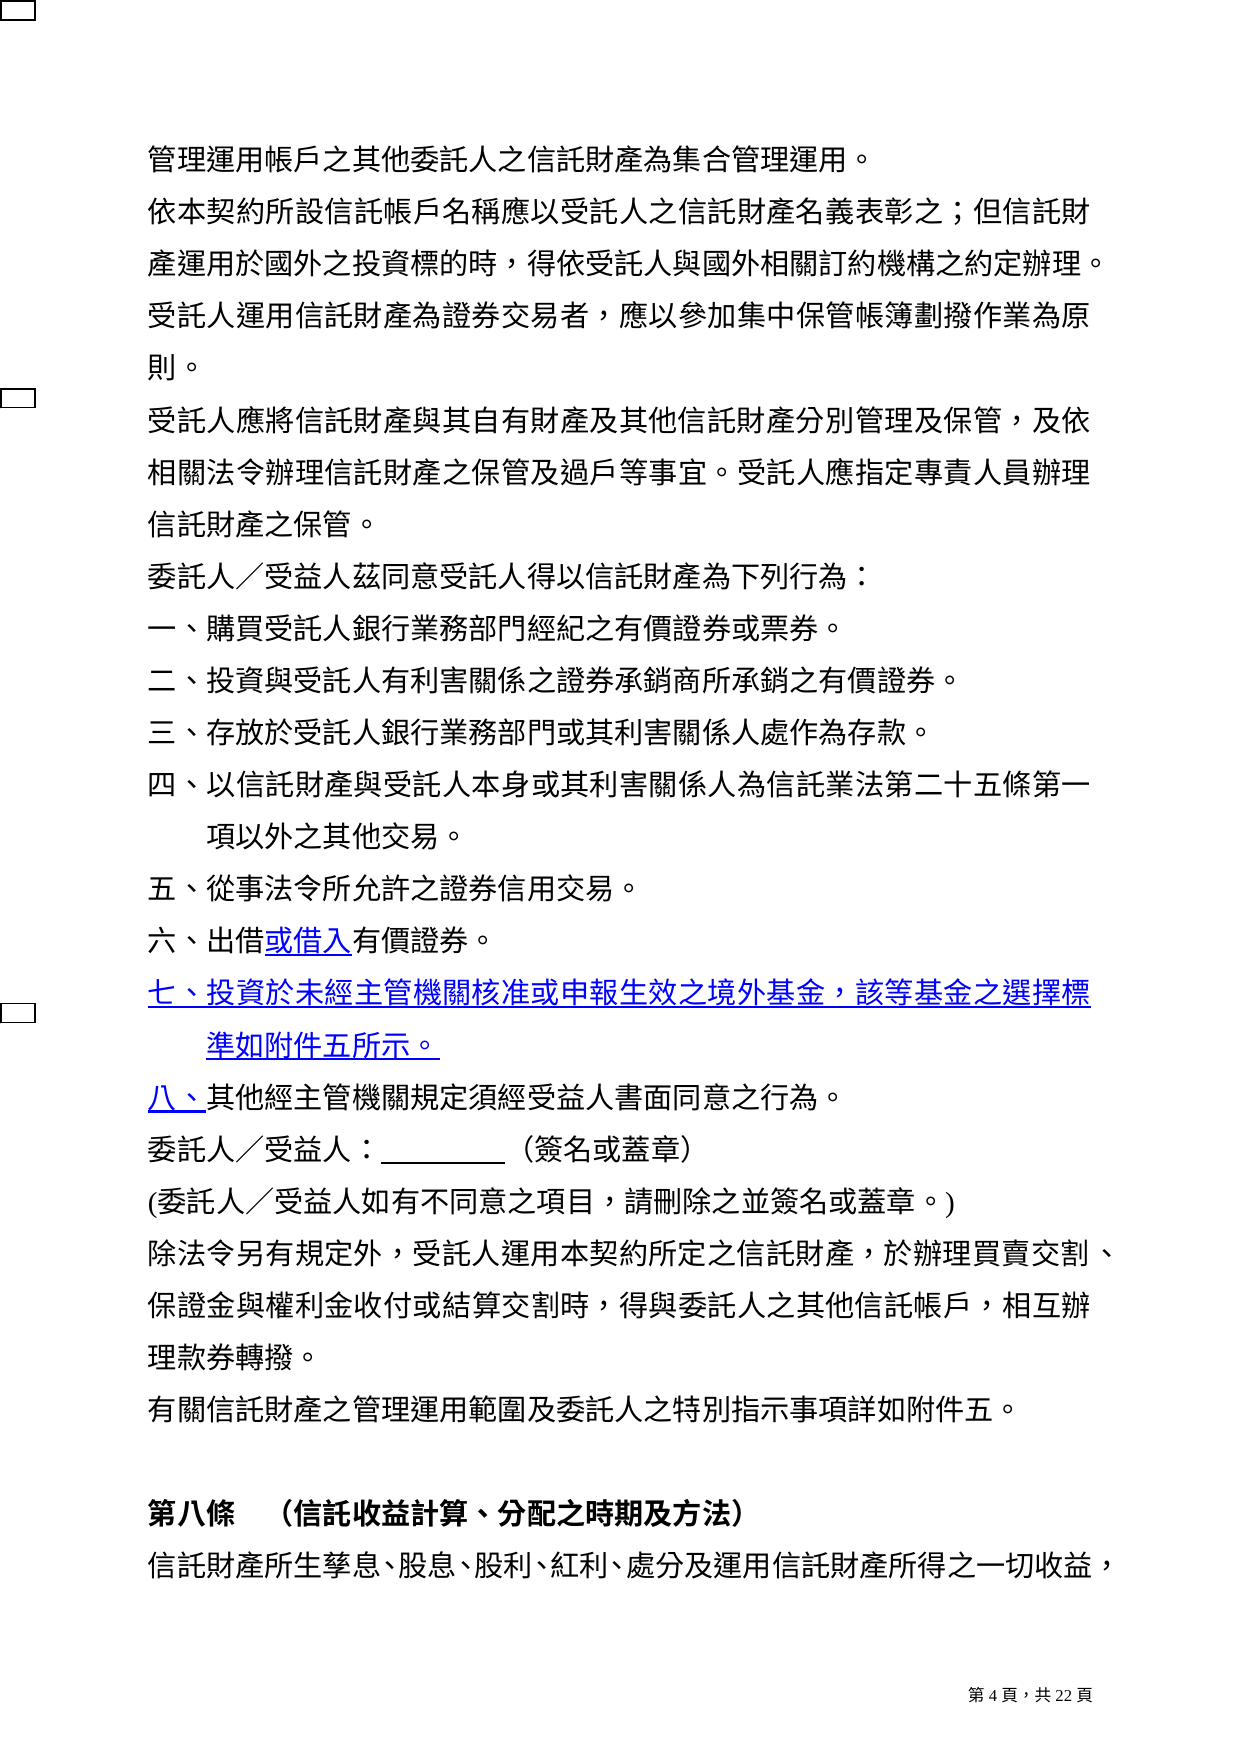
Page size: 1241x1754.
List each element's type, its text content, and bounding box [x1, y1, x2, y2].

text 依本契約所設信託帳戶名稱應以受託人之信託財產名義表彰之；但信託財產運用於國外之投資標的時，得依受託人與國外相關訂約機構之約定辦理。 [148, 179, 1092, 283]
text 二、投資與受託人有利害關係之證券承銷商所承銷之有價證券。 [148, 648, 1092, 700]
text 信託財產所生孳息、股息、股利、紅利、處分及運用信託財產所得之一切收益，除本契約另有約定或委託人及受託人另以書面同意者外，於本契約存續期間不予分配。 [148, 1533, 1092, 1585]
text 三、存放於受託人銀行業務部門或其利害關係人處作為存款。 [148, 700, 1092, 752]
text (委託人／受益人如有不同意之項目，請刪除之並簽名或蓋章。) [148, 1169, 1092, 1221]
text 委託人／受益人： （簽名或蓋章） [148, 1117, 1092, 1169]
text 有關信託財產之管理運用範圍及委託人之特別指示事項詳如附件五。 [148, 1377, 1092, 1429]
text 第八條 （信託收益計算、分配之時期及方法） [148, 1481, 1092, 1533]
text 受託人運用信託財產為證券交易者，應以參加集中保管帳簿劃撥作業為原則。 [148, 283, 1092, 387]
text 除法令另有規定外，受託人運用本契約所定之信託財產，於辦理買賣交割、保證金與權利金收付或結算交割時，得與委託人之其他信託帳戶，相互辦理款券轉撥。 [148, 1221, 1092, 1377]
text 八、其他經主管機關規定須經受益人書面同意之行為。 [148, 1064, 1092, 1117]
text 一、購買受託人銀行業務部門經紀之有價證券或票券。 [148, 596, 1092, 648]
text 受託人應將信託財產與其自有財產及其他信託財產分別管理及保管，及依相關法令辦理信託財產之保管及過戶等事宜。受託人應指定專責人員辦理信託財產之保管。 [148, 387, 1092, 544]
text 五、從事法令所允許之證券信用交易。 [148, 856, 1092, 908]
text 管理運用帳戶之其他委託人之信託財產為集合管理運用。 [148, 127, 1092, 179]
text 四、以信託財產與受託人本身或其利害關係人為信託業法第二十五條第一項以外之其他交易。 [148, 752, 1092, 856]
text 七、投資於未經主管機關核准或申報生效之境外基金，該等基金之選擇標準如附件五所示。 [148, 960, 1092, 1064]
text [2, 390, 34, 407]
text 六、出借或借入有價證券。 [148, 908, 1092, 960]
text 委託人／受益人茲同意受託人得以信託財產為下列行為： [148, 544, 1092, 596]
